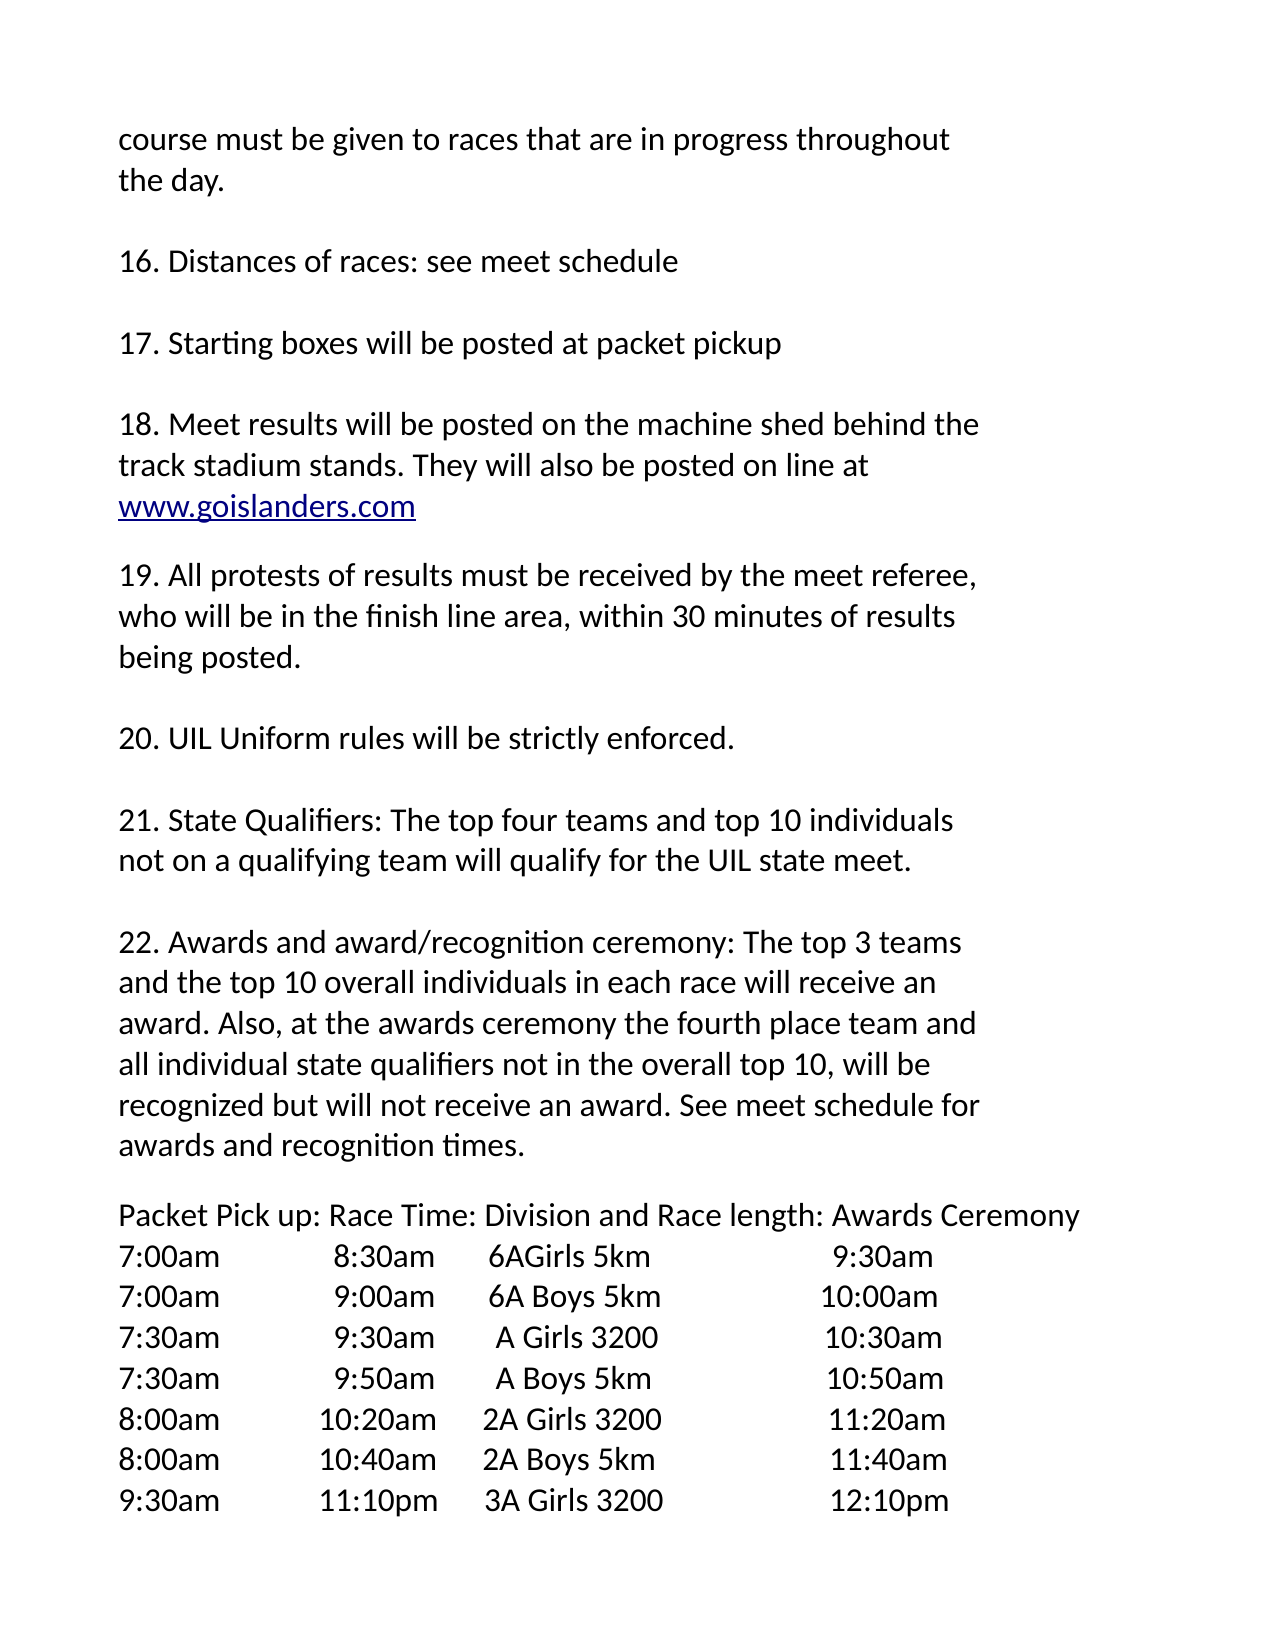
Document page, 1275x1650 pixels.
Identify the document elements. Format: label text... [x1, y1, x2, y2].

text being posted. [118, 636, 1157, 676]
text 21. State Qualifiers: The top four teams and top 10 individuals [118, 798, 1157, 839]
text 7:30am 9:50am A Boys 5km 10:50am [118, 1357, 1157, 1397]
text all individual state qualifiers not in the overall top 10, will be [118, 1043, 1157, 1084]
text track stadium stands. They will also be posted on line at [118, 444, 1157, 485]
text awards and recognition times. [118, 1124, 1157, 1165]
text the day. [118, 159, 1157, 199]
text 22. Awards and award/recognition ceremony: The top 3 teams [118, 921, 1157, 961]
text 8:00am 10:20am 2A Girls 3200 11:20am [118, 1397, 1157, 1438]
text 19. All protests of results must be received by the meet referee, [118, 554, 1157, 595]
text 9:30am 11:10pm 3A Girls 3200 12:10pm [118, 1479, 1157, 1520]
text award. Also, at the awards ceremony the fourth place team and [118, 1002, 1157, 1043]
text Packet Pick up: Race Time: Division and Race length: Awards Ceremony [118, 1194, 1157, 1234]
text and the top 10 overall individuals in each race will receive an [118, 961, 1157, 1002]
text 17. Starting boxes will be posted at packet pickup [118, 322, 1157, 362]
text 7:00am 9:00am 6A Boys 5km 10:00am [118, 1275, 1157, 1316]
text 8:00am 10:40am 2A Boys 5km 11:40am [118, 1438, 1157, 1479]
text who will be in the finish line area, within 30 minutes of results [118, 595, 1157, 636]
text 16. Distances of races: see meet schedule [118, 240, 1157, 281]
text 20. UIL Uniform rules will be strictly enforced. [118, 717, 1157, 758]
text not on a qualifying team will qualify for the UIL state meet. [118, 839, 1157, 880]
text course must be given to races that are in progress throughout [118, 118, 1157, 159]
text recognized but will not receive an award. See meet schedule for [118, 1084, 1157, 1124]
text 7:00am 8:30am 6AGirls 5km 9:30am [118, 1234, 1157, 1275]
text 7:30am 9:30am A Girls 3200 10:30am [118, 1316, 1157, 1357]
text 18. Meet results will be posted on the machine shed behind the [118, 403, 1157, 444]
text www.goislanders.com [118, 485, 1157, 525]
